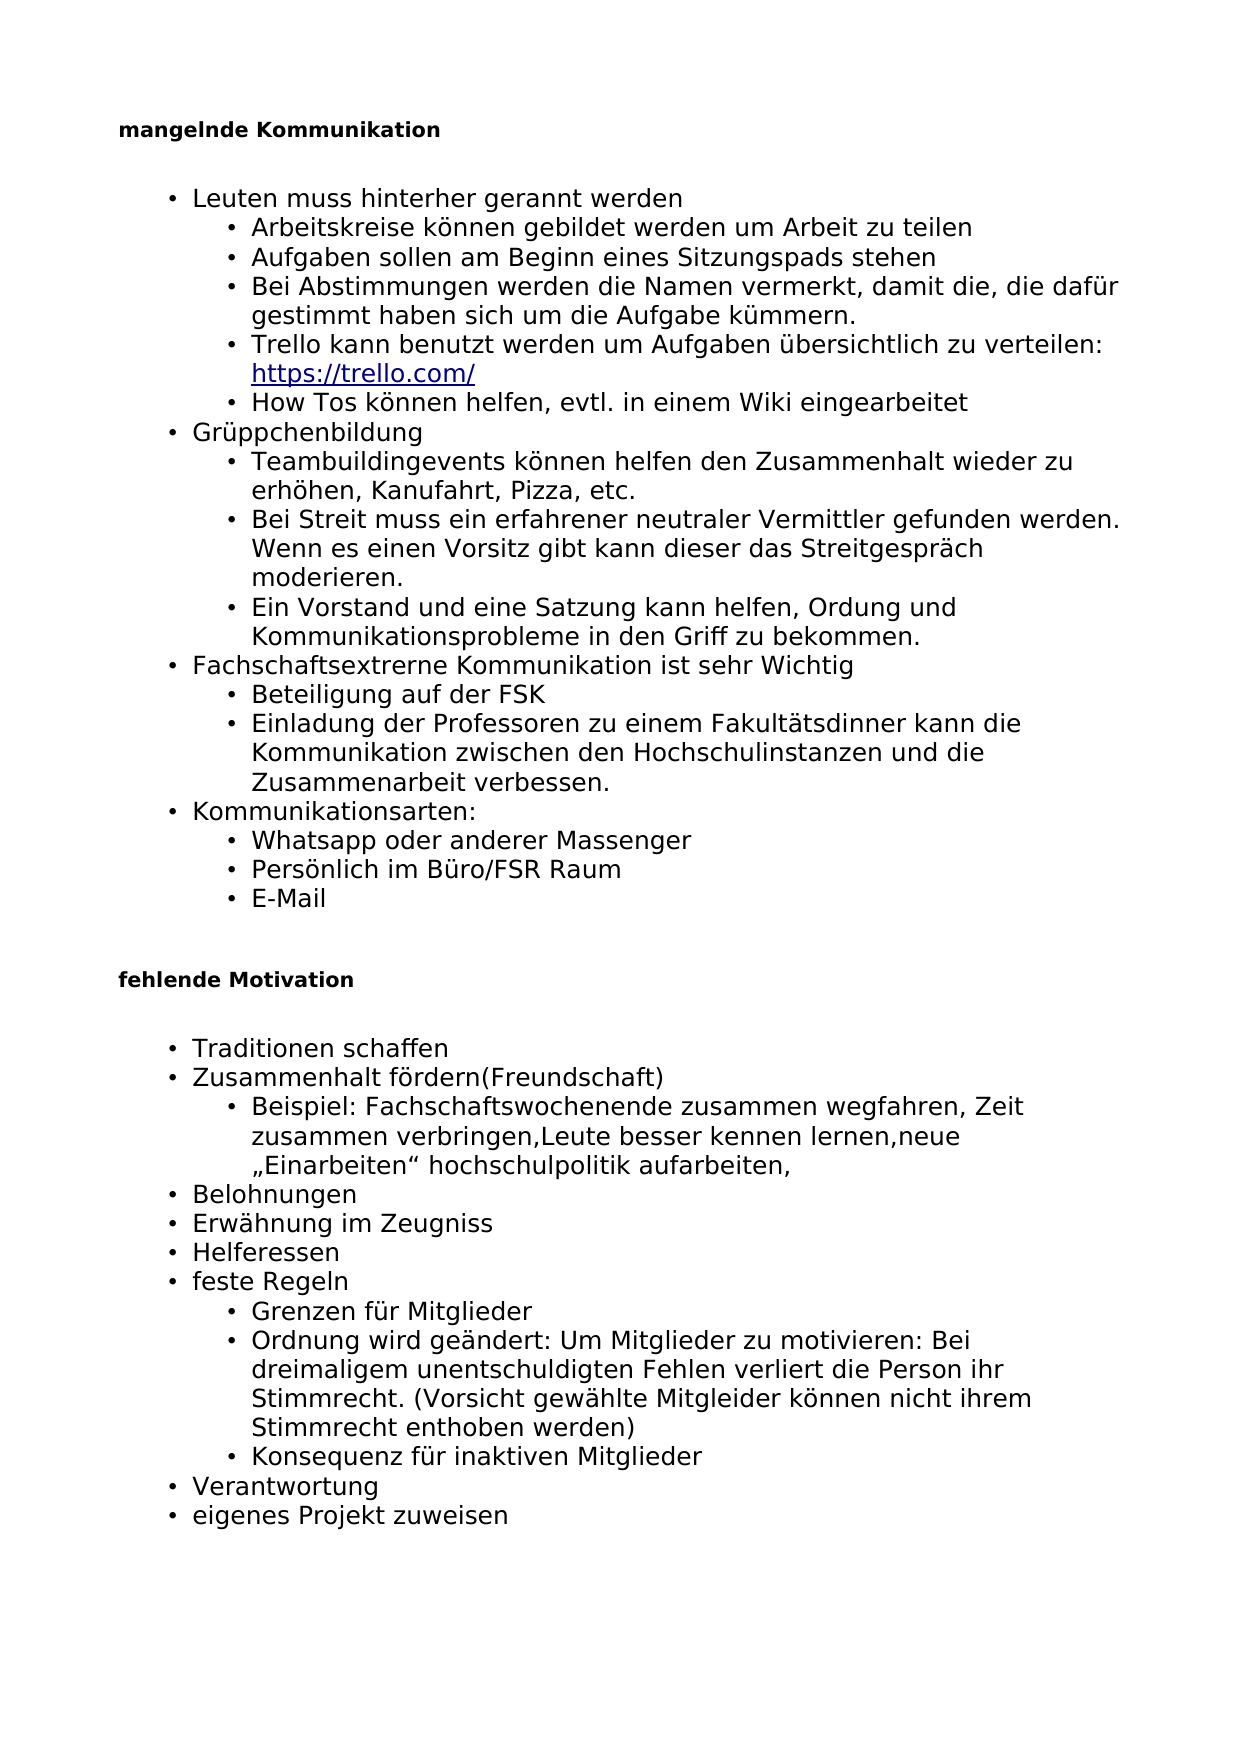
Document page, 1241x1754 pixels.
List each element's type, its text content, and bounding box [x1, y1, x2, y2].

list Verantwortung [177, 1472, 1122, 1501]
list feste Regeln [177, 1268, 1122, 1297]
list How Tos können helfen, evtl. in einem Wiki eingearbeitet [236, 388, 1122, 418]
list Whatsapp oder anderer Massenger [236, 826, 1122, 855]
subtitle fehlende Motivation [118, 968, 1122, 992]
list Grüppchenbildung [177, 418, 1122, 447]
list E-Mail [236, 884, 1122, 913]
list Helferessen [177, 1238, 1122, 1268]
list Grenzen für Mitglieder [236, 1297, 1122, 1326]
list Fachschaftsextrerne Kommunikation ist sehr Wichtig [177, 651, 1122, 680]
subtitle mangelnde Kommunikation [118, 118, 1122, 142]
list Ordnung wird geändert: Um Mitglieder zu motivieren: Bei dreimaligem unentschuldigten Fehlen verliert die Person ihr Stimmrecht. (Vorsicht gewählte Mitgleider können nicht ihrem Stimmrecht enthoben werden) [236, 1326, 1122, 1443]
list Belohnungen [177, 1180, 1122, 1209]
list Kommunikationsarten: [177, 797, 1122, 826]
list Konsequenz für inaktiven Mitglieder [236, 1443, 1122, 1472]
list Traditionen schaffen [177, 1034, 1122, 1063]
list Aufgaben sollen am Beginn eines Sitzungspads stehen [236, 243, 1122, 272]
list Bei Abstimmungen werden die Namen vermerkt, damit die, die dafür gestimmt haben sich um die Aufgabe kümmern. [236, 272, 1122, 330]
list Leuten muss hinterher gerannt werden [177, 184, 1122, 213]
list Arbeitskreise können gebildet werden um Arbeit zu teilen [236, 213, 1122, 243]
list Persönlich im Büro/FSR Raum [236, 855, 1122, 884]
list Teambuildingevents können helfen den Zusammenhalt wieder zu erhöhen, Kanufahrt, Pizza, etc. [236, 447, 1122, 505]
list Bei Streit muss ein erfahrener neutraler Vermittler gefunden werden. Wenn es einen Vorsitz gibt kann dieser das Streitgespräch moderieren. [236, 505, 1122, 593]
list Trello kann benutzt werden um Aufgaben übersichtlich zu verteilen: https://trello.com/ [236, 330, 1122, 388]
list eigenes Projekt zuweisen [177, 1501, 1122, 1530]
list Beteiligung auf der FSK [236, 680, 1122, 709]
list Beispiel: Fachschaftswochenende zusammen wegfahren, Zeit zusammen verbringen,Leute besser kennen lernen,neue „Einarbeiten“ hochschulpolitik aufarbeiten, [236, 1093, 1122, 1180]
list Ein Vorstand und eine Satzung kann helfen, Ordung und Kommunikationsprobleme in den Griff zu bekommen. [236, 593, 1122, 651]
list Erwähnung im Zeugniss [177, 1209, 1122, 1238]
list Zusammenhalt fördern(Freundschaft) [177, 1063, 1122, 1093]
list Einladung der Professoren zu einem Fakultätsdinner kann die Kommunikation zwischen den Hochschulinstanzen und die Zusammenarbeit verbessen. [236, 709, 1122, 797]
